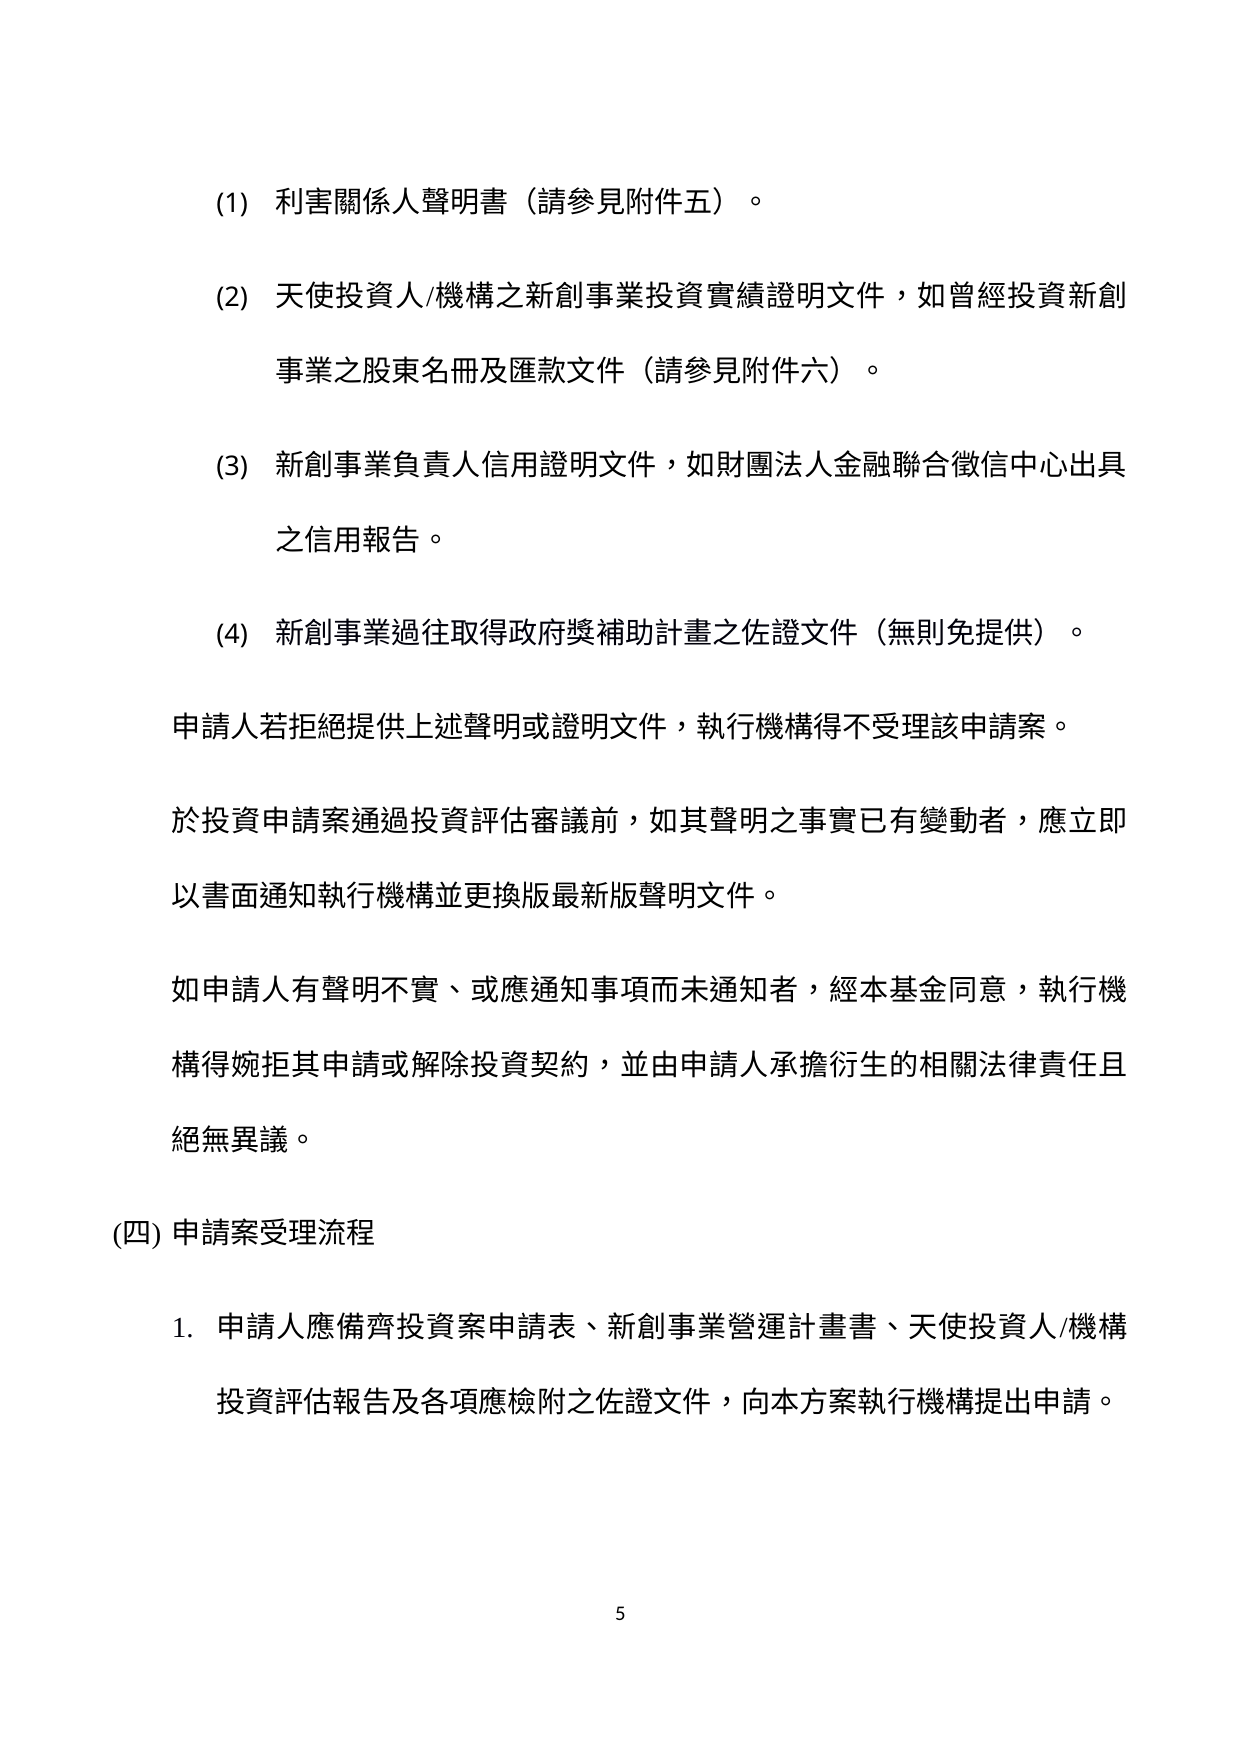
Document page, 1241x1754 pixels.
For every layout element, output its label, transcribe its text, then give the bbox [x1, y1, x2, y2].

list 天使投資人/機構之新創事業投資實績證明文件，如曾經投資新創事業之股東名冊及匯款文件（請參見附件六）。 [216, 256, 1128, 406]
list 申請人應備齊投資案申請表、新創事業營運計畫書、天使投資人/機構投資評估報告及各項應檢附之佐證文件，向本方案執行機構提出申請。 [172, 1287, 1128, 1437]
list 新創事業負責人信用證明文件，如財團法人金融聯合徵信中心出具之信用報告。 [216, 425, 1128, 575]
list 如申請人有聲明不實、或應通知事項而未通知者，經本基金同意，執行機構得婉拒其申請或解除投資契約，並由申請人承擔衍生的相關法律責任且絕無異議。 [172, 950, 1128, 1175]
list 於投資申請案通過投資評估審議前，如其聲明之事實已有變動者，應立即以書面通知執行機構並更換版最新版聲明文件。 [172, 781, 1128, 931]
list 申請人若拒絕提供上述聲明或證明文件，執行機構得不受理該申請案。 [172, 687, 1128, 762]
list 新創事業過往取得政府獎補助計畫之佐證文件（無則免提供）。 [216, 594, 1128, 669]
list 利害關係人聲明書（請參見附件五）。 [216, 162, 1128, 237]
list 申請案受理流程 [112, 1194, 1128, 1269]
